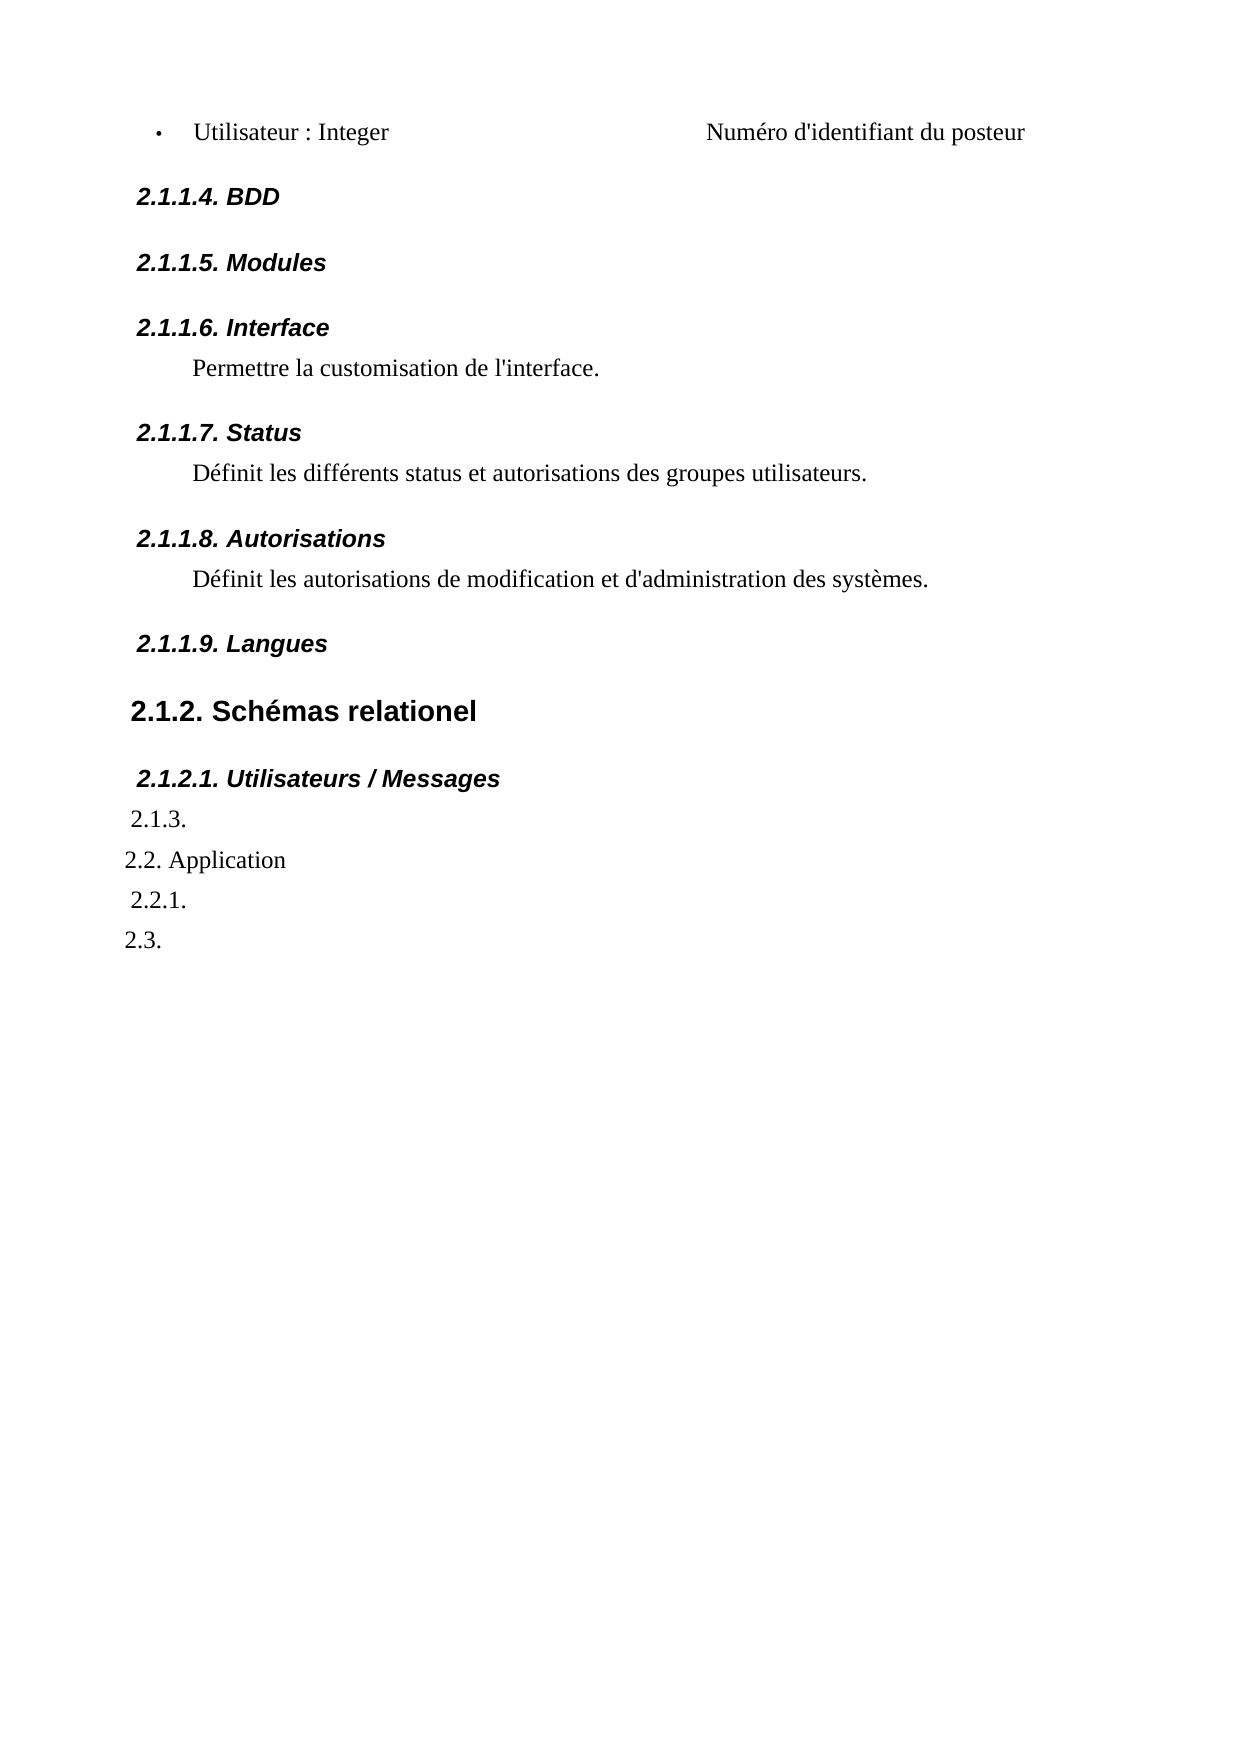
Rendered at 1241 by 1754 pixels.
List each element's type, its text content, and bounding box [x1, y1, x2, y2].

subtitle Interface [137, 314, 1122, 341]
subtitle Modules [137, 248, 1122, 276]
list Application [124, 846, 1122, 873]
text Permettre la customisation de l'interface. [118, 354, 1122, 382]
list Utilisateur : Integer Numéro d'identifiant du posteur [156, 118, 1122, 146]
subtitle Schémas relationel [130, 695, 1122, 728]
subtitle Langues [137, 630, 1122, 658]
subtitle Autorisations [137, 524, 1122, 552]
text Définit les différents status et autorisations des groupes utilisateurs. [118, 459, 1122, 487]
subtitle BDD [137, 183, 1122, 211]
text Définit les autorisations de modification et d'administration des systèmes. [118, 565, 1122, 592]
subtitle Status [137, 419, 1122, 447]
subtitle Utilisateurs / Messages [137, 765, 1122, 793]
